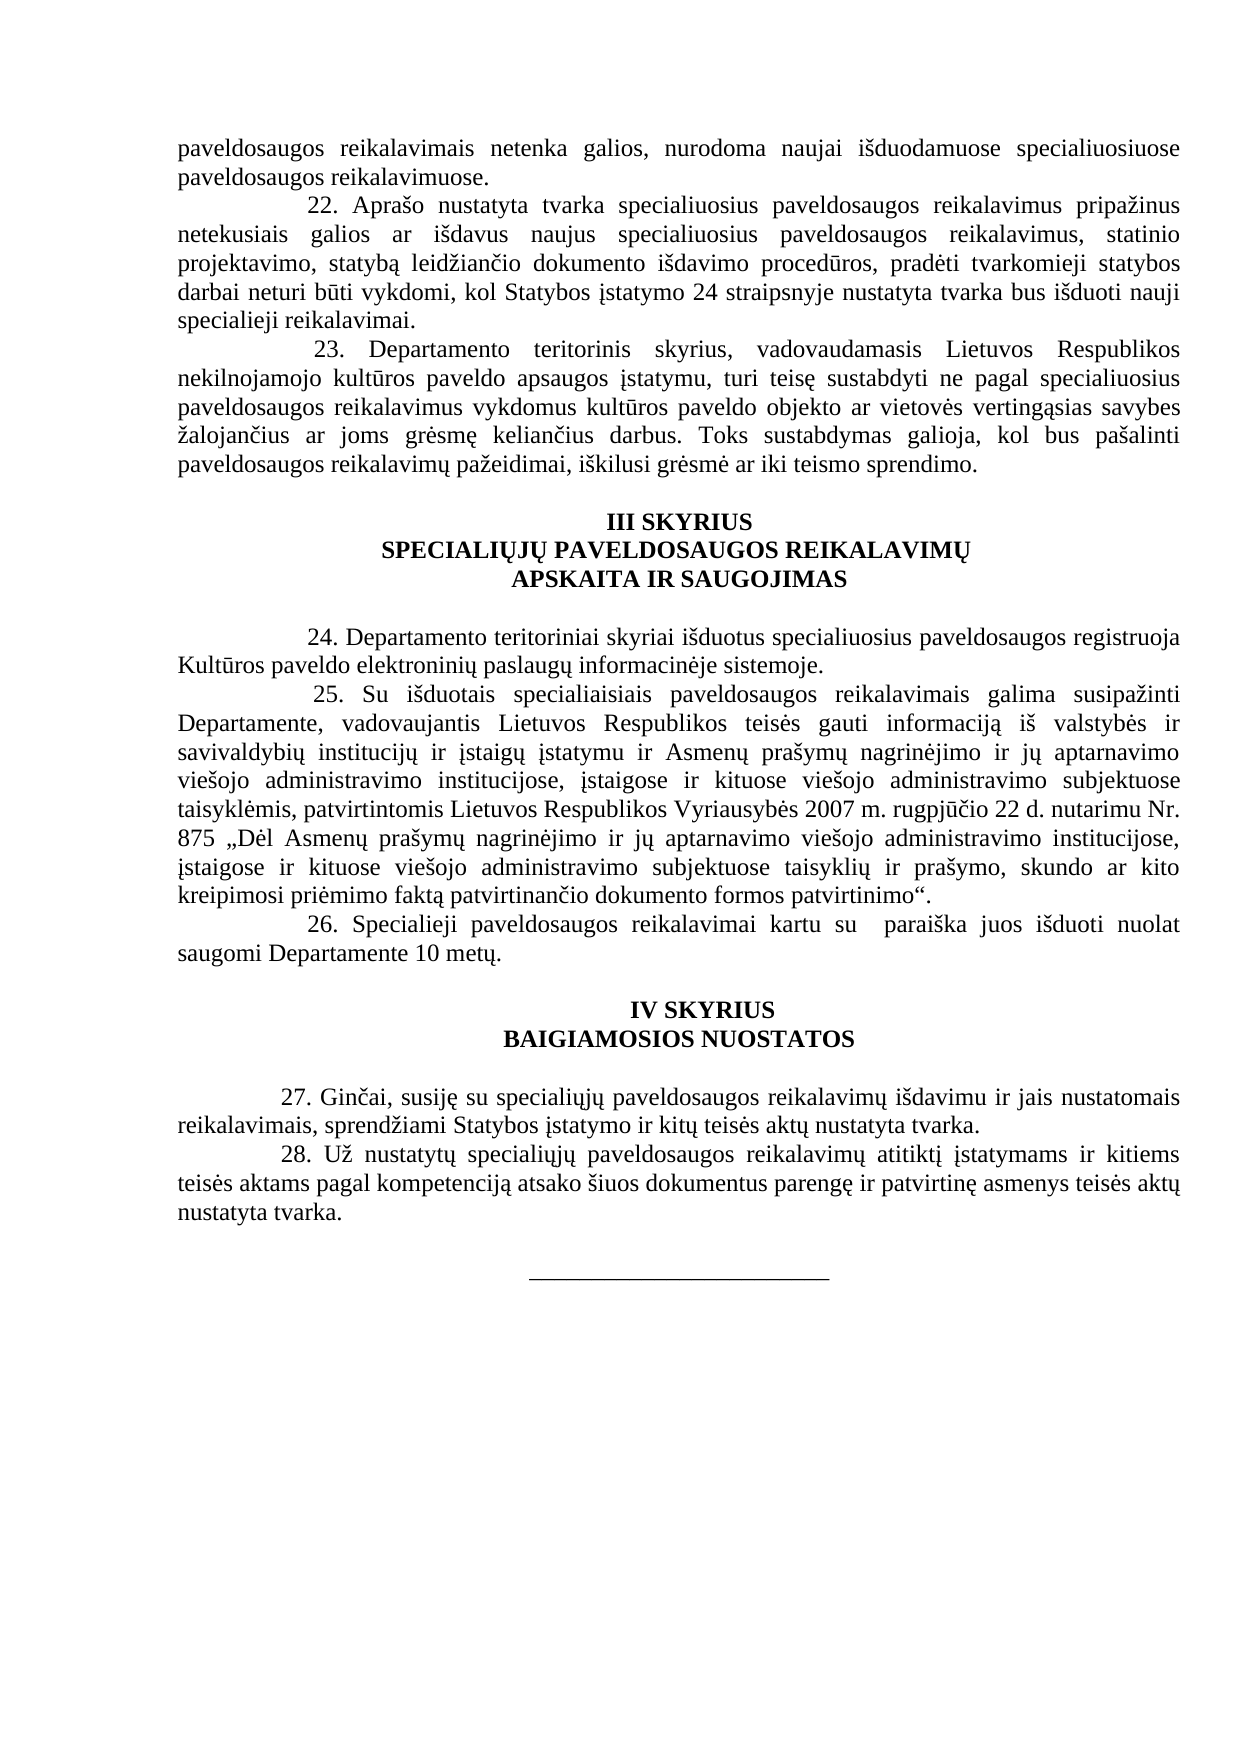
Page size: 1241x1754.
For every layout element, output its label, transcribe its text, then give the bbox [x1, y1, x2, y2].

text 27. Ginčai, susiję su specialiųjų paveldosaugos reikalavimų išdavimu ir jais nustatomais reikalavimais, sprendžiami Statybos įstatymo ir kitų teisės aktų nustatyta tvarka. [177, 1082, 1181, 1139]
text paveldosaugos reikalavimais netenka galios, nurodoma naujai išduodamuose specialiuosiuose paveldosaugos reikalavimuose. [177, 133, 1181, 190]
text 24. Departamento teritoriniai skyriai išduotus specialiuosius paveldosaugos registruoja Kultūros paveldo elektroninių paslaugų informacinėje sistemoje. [177, 622, 1181, 679]
text III SKYRIUS [177, 507, 1181, 535]
text 23. Departamento teritorinis skyrius, vadovaudamasis Lietuvos Respublikos nekilnojamojo kultūros paveldo apsaugos įstatymu, turi teisę sustabdyti ne pagal specialiuosius paveldosaugos reikalavimus vykdomus kultūros paveldo objekto ar vietovės vertingąsias savybes žalojančius ar joms grėsmę keliančius darbus. Toks sustabdymas galioja, kol bus pašalinti paveldosaugos reikalavimų pažeidimai, iškilusi grėsmė ar iki teismo sprendimo. [177, 334, 1181, 478]
text SPECIALIŲJŲ PAVELDOSAUGOS REIKALAVIMŲ [177, 535, 1181, 564]
text ________________________ [177, 1254, 1181, 1283]
text 25. Su išduotais specialiaisiais paveldosaugos reikalavimais galima susipažinti Departamente, vadovaujantis Lietuvos Respublikos teisės gauti informaciją iš valstybės ir savivaldybių institucijų ir įstaigų įstatymu ir Asmenų prašymų nagrinėjimo ir jų aptarnavimo viešojo administravimo institucijose, įstaigose ir kituose viešojo administravimo subjektuose taisyklėmis, patvirtintomis Lietuvos Respublikos Vyriausybės 2007 m. rugpjūčio 22 d. nutarimu Nr. 875 „Dėl Asmenų prašymų nagrinėjimo ir jų aptarnavimo viešojo administravimo institucijose, įstaigose ir kituose viešojo administravimo subjektuose taisyklių ir prašymo, skundo ar kito kreipimosi priėmimo faktą patvirtinančio dokumento formos patvirtinimo“. [177, 679, 1181, 909]
text APSKAITA IR SAUGOJIMAS [177, 564, 1181, 593]
text 26. Specialieji paveldosaugos reikalavimai kartu su paraiška juos išduoti nuolat saugomi Departamente 10 metų. [177, 909, 1181, 967]
text IV SKYRIUS [307, 995, 1181, 1024]
text 22. Aprašo nustatyta tvarka specialiuosius paveldosaugos reikalavimus pripažinus netekusiais galios ar išdavus naujus specialiuosius paveldosaugos reikalavimus, statinio projektavimo, statybą leidžiančio dokumento išdavimo procedūros, pradėti tvarkomieji statybos darbai neturi būti vykdomi, kol Statybos įstatymo 24 straipsnyje nustatyta tvarka bus išduoti nauji specialieji reikalavimai. [177, 190, 1181, 334]
text BAIGIAMOSIOS NUOSTATOS [177, 1024, 1181, 1053]
text 28. Už nustatytų specialiųjų paveldosaugos reikalavimų atitiktį įstatymams ir kitiems teisės aktams pagal kompetenciją atsako šiuos dokumentus parengę ir patvirtinę asmenys teisės aktų nustatyta tvarka. [177, 1139, 1181, 1225]
